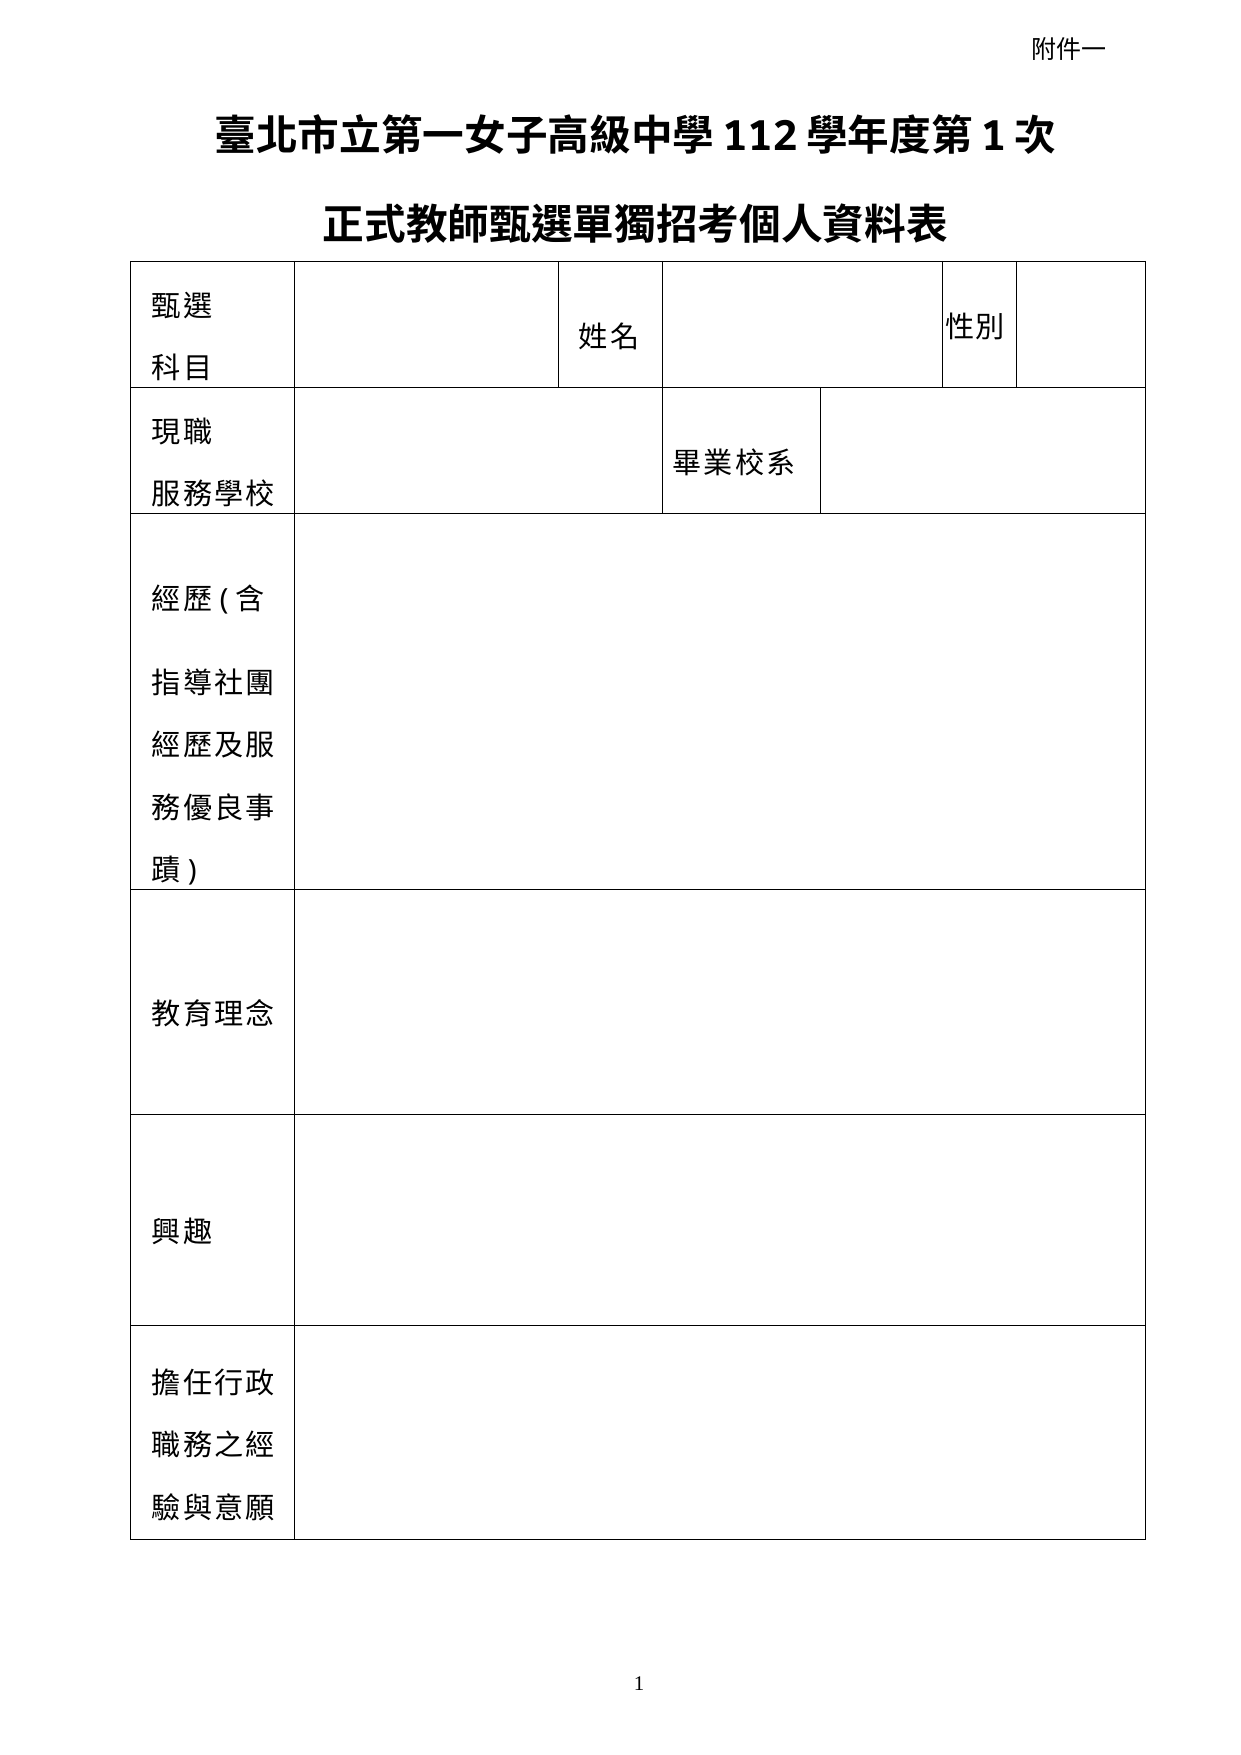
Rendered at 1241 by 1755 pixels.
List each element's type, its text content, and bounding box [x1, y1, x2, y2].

table_header 姓名 [559, 262, 662, 387]
table_cell 現職 服務學校 [131, 388, 294, 513]
table_header [295, 262, 558, 387]
table_cell 教育理念 [131, 890, 294, 1113]
table_cell [295, 890, 1145, 1113]
table_cell 擔任行政職務之經驗與意願 [131, 1326, 294, 1539]
table_cell 興趣 [131, 1115, 294, 1325]
table_header 甄選 科目 [131, 262, 294, 387]
table_cell [295, 1115, 1145, 1325]
table_cell 經歷(含指導社團經歷及服務優良事蹟) [131, 514, 294, 889]
table_header [1017, 262, 1145, 387]
table_cell [295, 514, 1145, 889]
table_cell [295, 1326, 1145, 1539]
table_cell [295, 388, 662, 513]
table_cell 畢業校系 [663, 388, 820, 513]
text 附件一 [1031, 29, 1127, 65]
text 臺北市立第一女子高級中學112學年度第1次 [119, 102, 1151, 163]
table_header [663, 262, 942, 387]
table_header 性別 [943, 262, 1016, 387]
table_cell [821, 388, 1145, 513]
text [1016, 22, 1142, 74]
text 正式教師甄選單獨招考個人資料表 [119, 191, 1151, 251]
